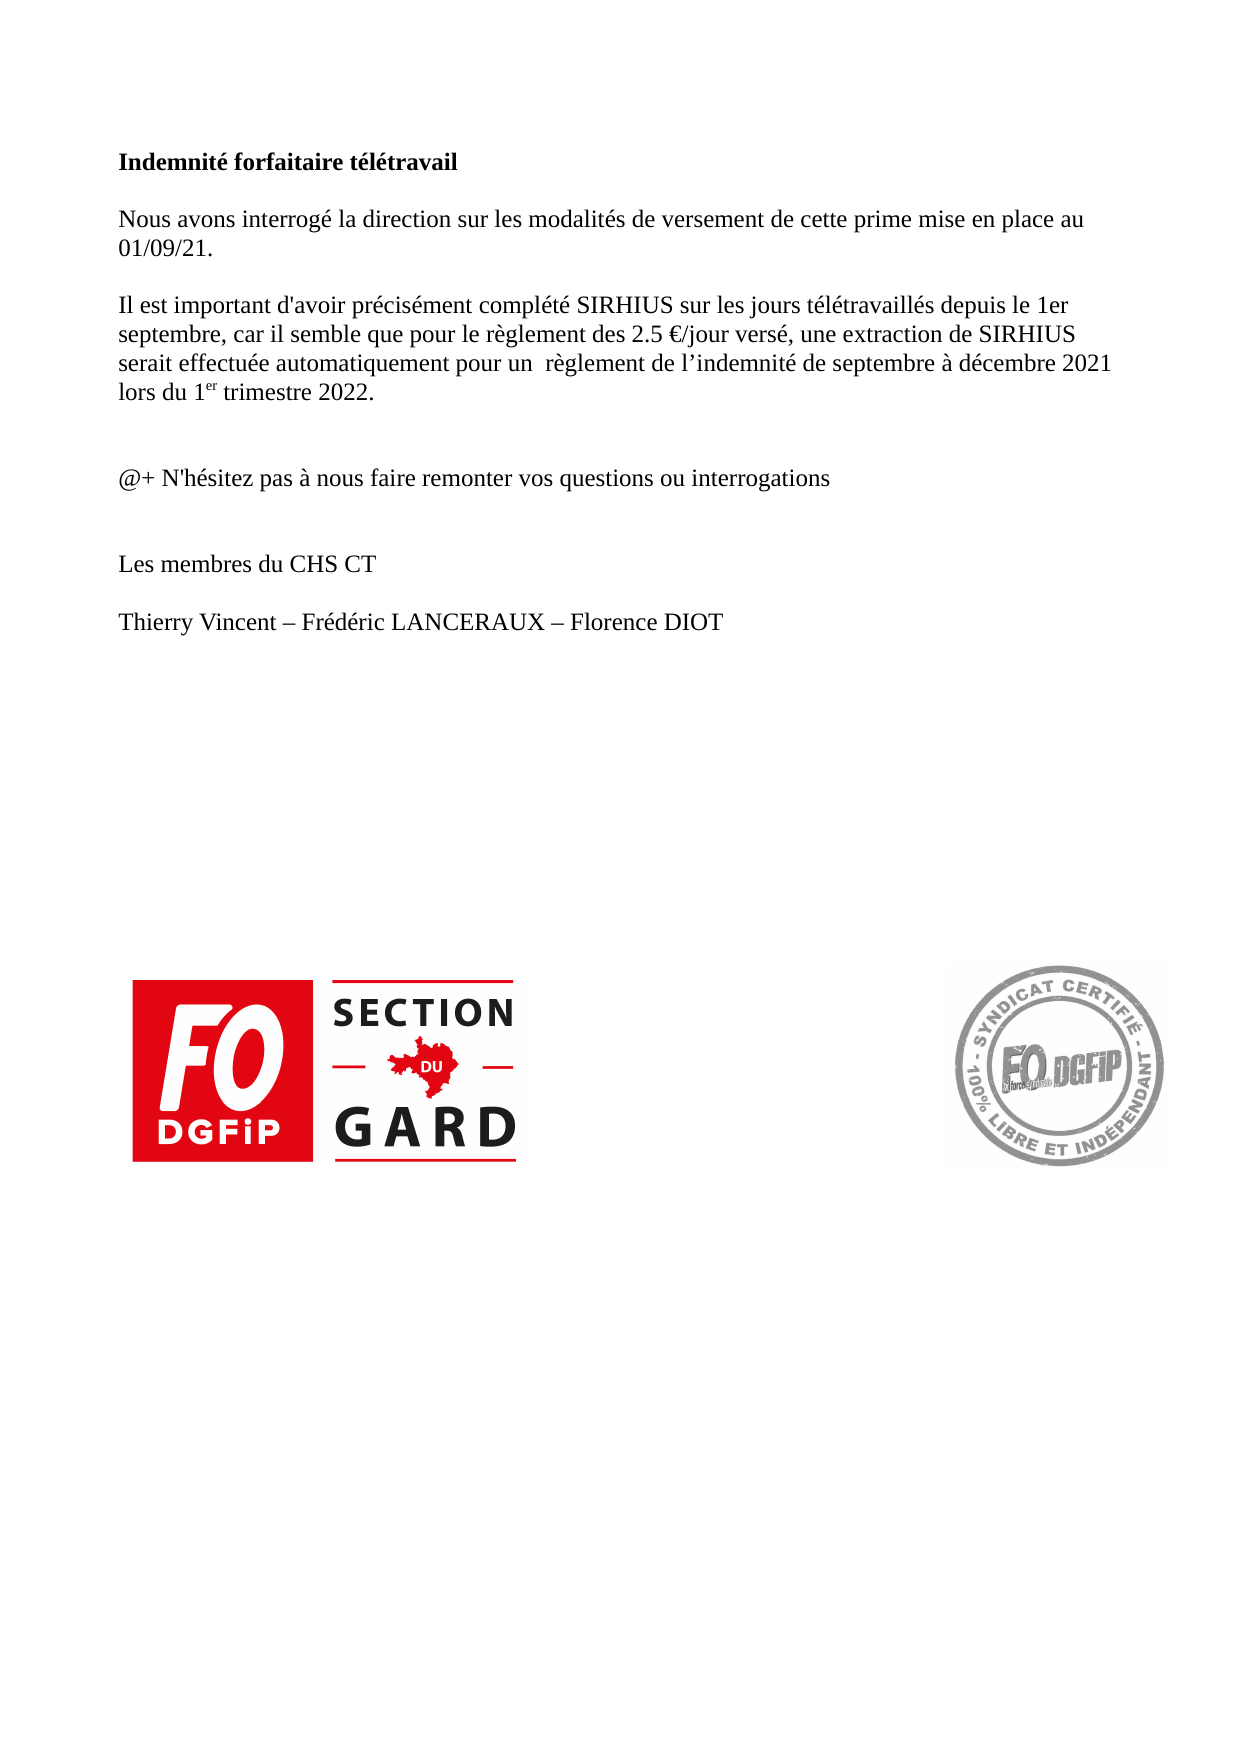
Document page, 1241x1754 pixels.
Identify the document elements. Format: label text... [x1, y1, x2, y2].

text Thierry Vincent – Frédéric LANCERAUX – Florence DIOT [118, 607, 1122, 636]
text Il est important d'avoir précisément complété SIRHIUS sur les jours télétravaillés depuis le 1er septembre, car il semble que pour le règlement des 2.5 €/jour versé, une extraction de SIRHIUS serait effectuée automatiquement pour un règlement de l’indemnité de septembre à décembre 2021 lors du 1er trimestre 2022. [118, 262, 1122, 406]
picture [946, 962, 1170, 1172]
text Indemnité forfaitaire télétravail Nous avons interrogé la direction sur les modalités de versement de cette prime mise en place au 01/09/21. [118, 147, 1122, 262]
text Les membres du CHS CT [118, 549, 1122, 578]
text @+ N'hésitez pas à nous faire remonter vos questions ou interrogations [118, 406, 1122, 521]
picture [132, 980, 527, 1162]
